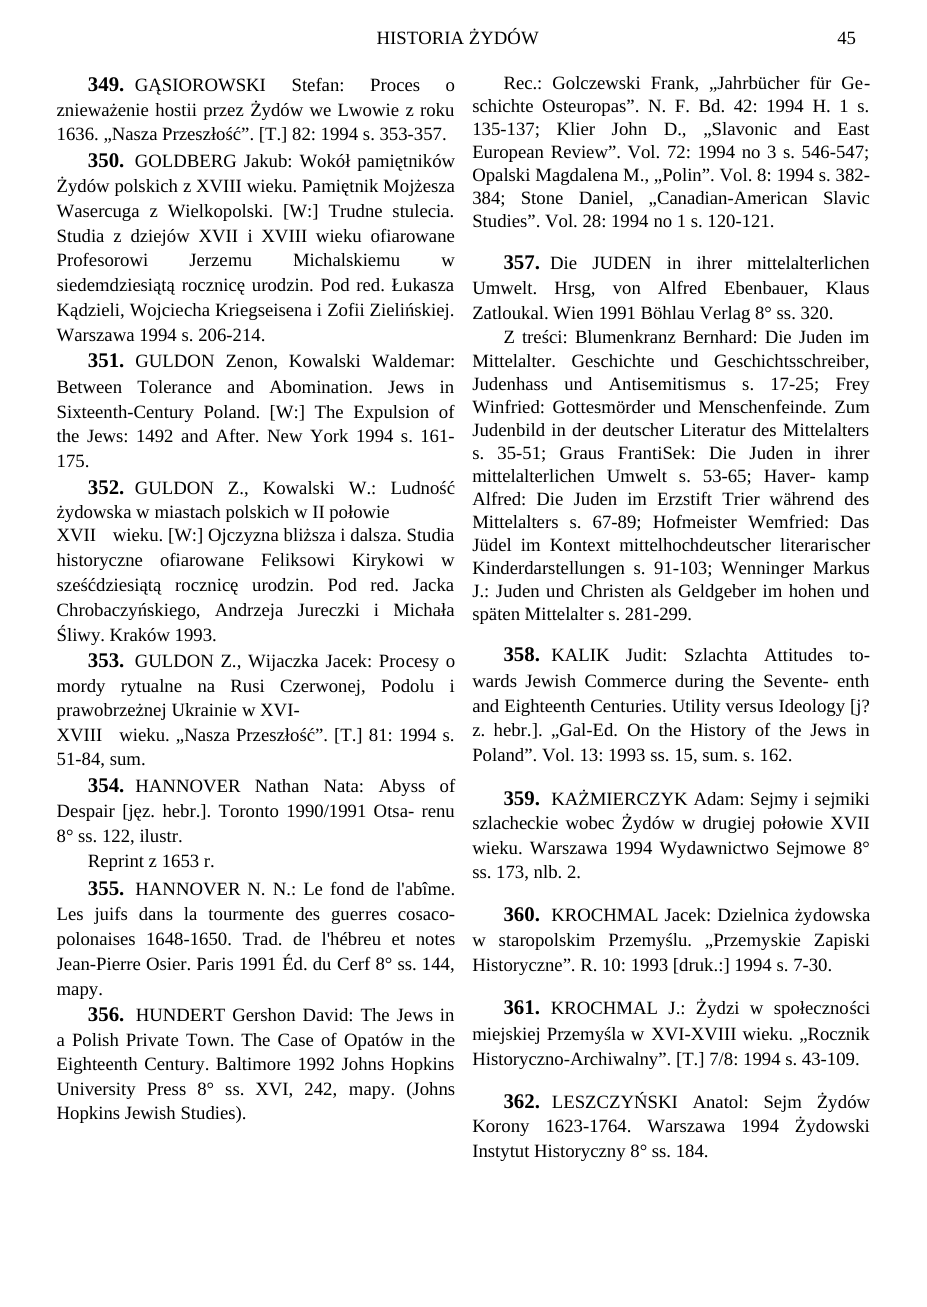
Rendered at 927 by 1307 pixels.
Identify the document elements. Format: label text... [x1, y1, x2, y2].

text HISTORIA ŻYDÓW [376, 27, 543, 49]
list GULDON Zenon, Kowalski Walde­mar: Between Tolerance and Abomination. Jews in Sixteenth-Century Poland. [W:] The Expulsion of the Jews: 1492 and After. New York 1994 s. 161-175. [56, 348, 455, 472]
text Z treści: Blumenkranz Bernhard: Die Juden im Mittelalter. Geschichte und Geschichtsschreiber, Judenhass und Antisemitismus s. 17-25; Frey Winfried: Gottesmörder und Menschenfeinde. Zum Judenbild in der deutscher Literatur des Mittelalters s. 35-51; Graus FrantiSek: Die Juden in ihrer mittelalterlichen Umwelt s. 53-65; Haver- kamp Alfred: Die Juden im Erzstift Trier während des Mittelalters s. 67-89; Hofmeister Wemfried: Das Jüdel im Kontext mittelhochdeutscher literari­scher Kinderdarstellungen s. 91-103; Wenninger Markus J.: Juden und Christen als Geldgeber im hohen und späten Mittelalter s. 281-299. [472, 326, 870, 624]
list KROCHMAL J.: Żydzi w społeczno­ści miejskiej Przemyśla w XVI-XVIII wieku. „Rocznik Historyczno-Archiwalny”. [T.] 7/8: 1994 s. 43-109. [472, 995, 870, 1069]
list wieku. [W:] Ojczyzna bliższa i dalsza. Studia historyczne ofiarowane Feliksowi Kirykowi w sześćdziesiątą rocznicę urodzin. Pod red. Jacka Chrobaczyńskiego, Andrzeja Jureczki i Michała Śliwy. Kraków 1993. [56, 524, 455, 645]
list HANNOVER N. N.: Le fond de l'abîme. Les juifs dans la tourmente des guer­res cosaco-polonaises 1648-1650. Trad. de l'hébreu et notes Jean-Pierre Osier. Paris 1991 Éd. du Cerf 8° ss. 144, mapy. [56, 876, 455, 999]
text 45 [837, 27, 863, 48]
list wieku. „Nasza Przeszłość”. [T.] 81: 1994 s. 51-84, sum. [56, 723, 455, 770]
list KROCHMAL Jacek: Dzielnica ży­dowska w staropolskim Przemyślu. „Przemy­skie Zapiski Historyczne”. R. 10: 1993 [druk.:] 1994 s. 7-30. [472, 902, 870, 975]
list KALIK Judit: Szlachta Attitudes to- wards Jewish Commerce during the Sevente- enth and Eighteenth Centuries. Utility versus Ideology [j?z. hebr.]. „Gal-Ed. On the History of the Jews in Poland”. Vol. 13: 1993 ss. 15, sum. s. 162. [472, 642, 870, 766]
list HANNOVER Nathan Nata: Abyss of Despair [jęz. hebr.]. Toronto 1990/1991 Otsa- renu 8° ss. 122, ilustr. [56, 773, 455, 847]
list GULDON Z., Kowalski W.: Ludność żydowska w miastach polskich w II połowie [56, 475, 455, 522]
text Reprint z 1653 r. [56, 850, 455, 872]
list GOLDBERG Jakub: Wokół pamięt­ników Żydów polskich z XVIII wieku. Pa­miętnik Mojżesza Wasercuga z Wielkopolski. [W:] Trudne stulecia. Studia z dziejów XVII i XVIII wieku ofiarowane Profesorowi Jerze­mu Michalskiemu w siedemdziesiątą rocznicę urodzin. Pod red. Łukasza Kądzieli, Wojcie­cha Kriegseisena i Zofii Zielińskiej. Warsza­wa 1994 s. 206-214. [56, 148, 455, 345]
list GULDON Z., Wijaczka Jacek: Pro­cesy o mordy rytualne na Rusi Czerwonej, Podolu i prawobrzeżnej Ukrainie w XVI- [56, 648, 455, 721]
list LESZCZYŃSKI Anatol: Sejm Ży­dów Korony 1623-1764. Warszawa 1994 Żydowski Instytut Historyczny 8° ss. 184. [472, 1089, 870, 1161]
list Die JUDEN in ihrer mittelalterlichen Umwelt. Hrsg, von Alfred Ebenbauer, Klaus Zatloukal. Wien 1991 Böhlau Verlag 8° ss. 320. [472, 249, 870, 323]
list HUNDERT Gershon David: The Jews in a Polish Private Town. The Case of Opatów in the Eighteenth Century. Baltimore 1992 Johns Hopkins University Press 8° ss. XVI, 242, mapy. (Johns Hopkins Jewish Studies). [56, 1002, 455, 1123]
list GĄSIOROWSKI Stefan: Proces o znieważenie hostii przez Żydów we Lwowie z roku 1636. „Nasza Przeszłość”. [T.] 82: 1994 s. 353-357. [56, 72, 455, 145]
list KAŻMIERCZYK Adam: Sejmy i sejmiki szlacheckie wobec Żydów w drugiej połowie XVII wieku. Warszawa 1994 Wy­dawnictwo Sejmowe 8° ss. 173, nlb. 2. [472, 786, 870, 882]
text Rec.: Golczewski Frank, „Jahrbücher für Ge­schichte Osteuropas”. N. F. Bd. 42: 1994 H. 1 s. 135-137; Klier John D., „Slavonic and East European Review”. Vol. 72: 1994 no 3 s. 546-547; Opalski Magdalena M., „Polin”. Vol. 8: 1994 s. 382-384; Stone Daniel, „Canadian-American Slavic Studies”. Vol. 28: 1994 no 1 s. 120-121. [472, 72, 870, 231]
